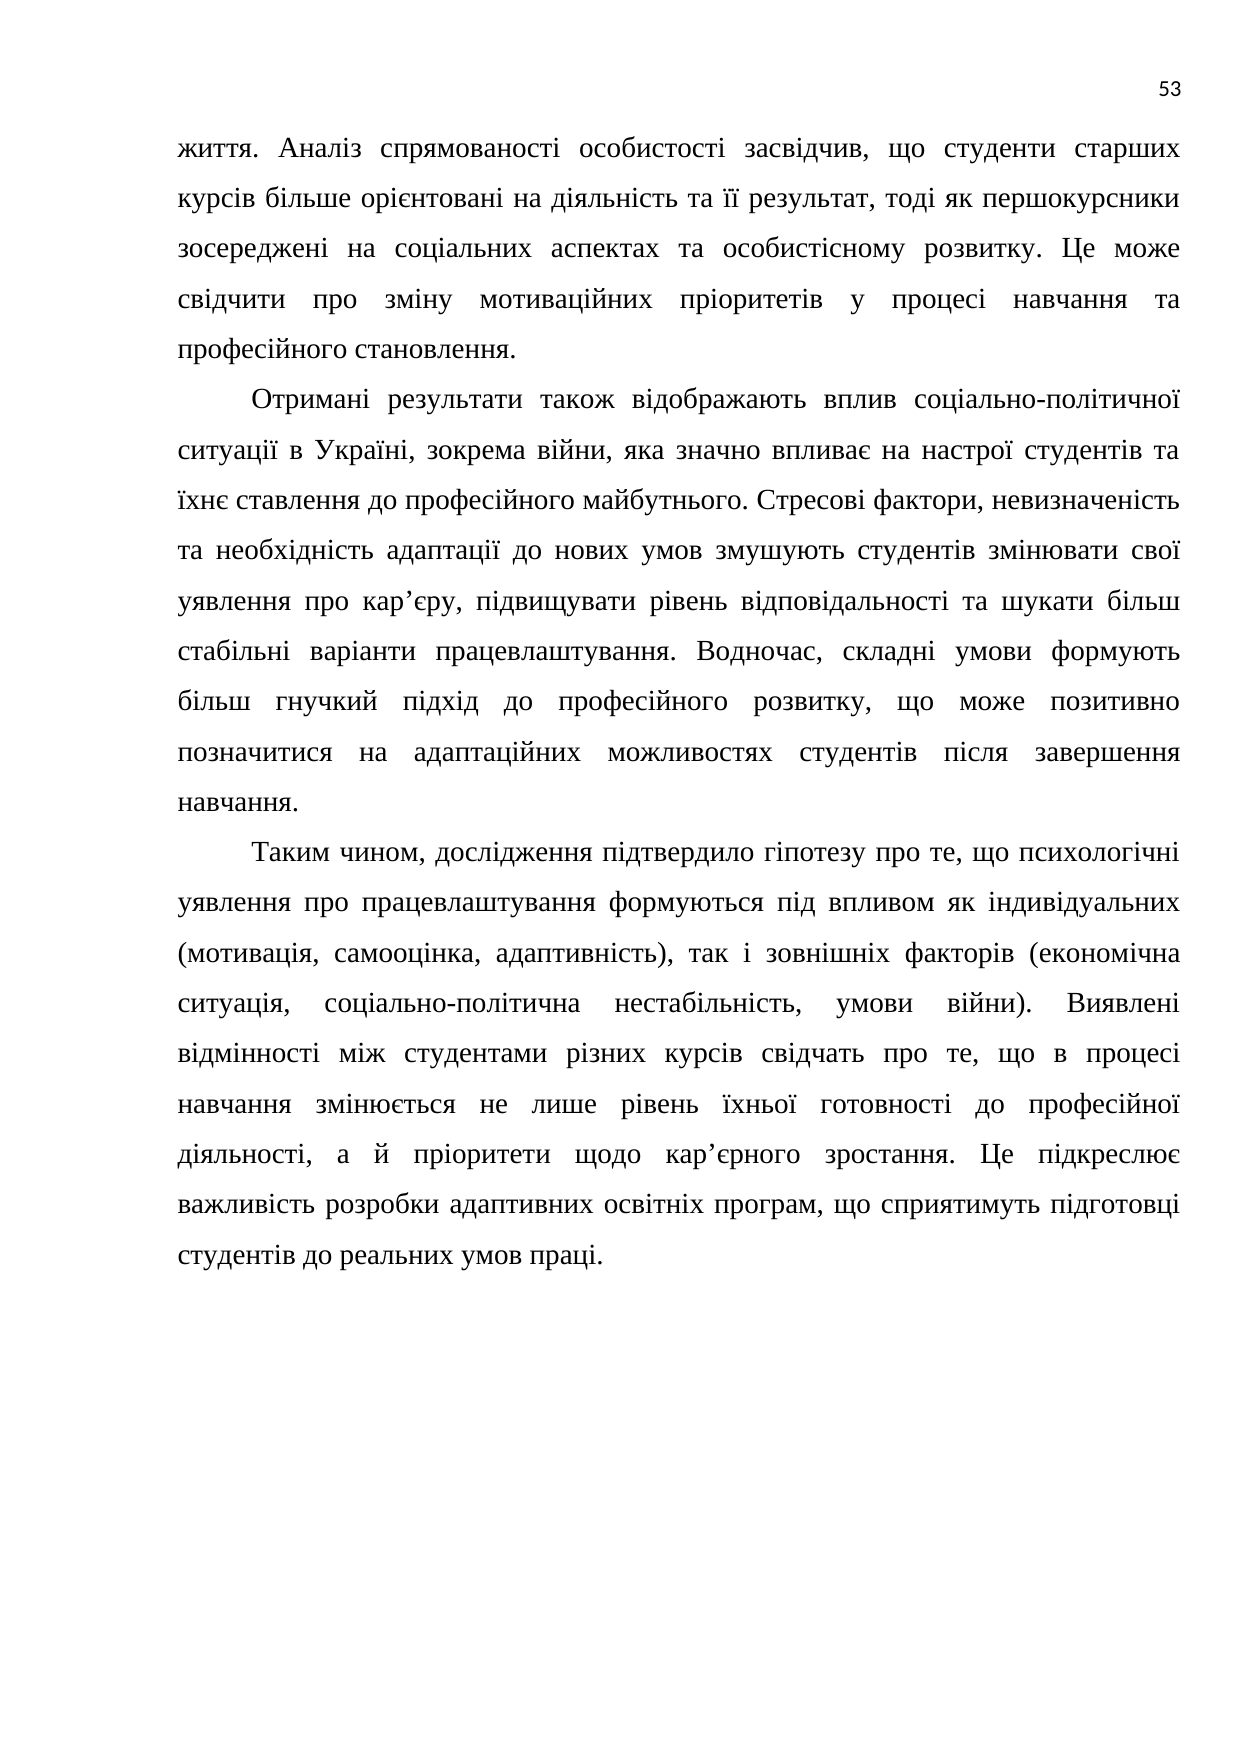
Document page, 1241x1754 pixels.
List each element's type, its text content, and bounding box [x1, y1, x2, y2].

text Отримані результати також відображають вплив соціально-політичної ситуації в Україні, зокрема війни, яка значно впливає на настрої студентів та їхнє ставлення до професійного майбутнього. Стресові фактори, невизначеність та необхідність адаптації до нових умов змушують студентів змінювати свої уявлення про кар’єру, підвищувати рівень відповідальності та шукати більш стабільні варіанти працевлаштування. Водночас, складні умови формують більш гнучкий підхід до професійного розвитку, що може позитивно позначитися на адаптаційних можливостях студентів після завершення навчання. [177, 381, 1181, 817]
text життя. Аналіз спрямованості особистості засвідчив, що студенти старших курсів більше орієнтовані на діяльність та її результат, тоді як першокурсники зосереджені на соціальних аспектах та особистісному розвитку. Це може свідчити про зміну мотиваційних пріоритетів у процесі навчання та професійного становлення. [177, 130, 1181, 365]
text Таким чином, дослідження підтвердило гіпотезу про те, що психологічні уявлення про працевлаштування формуються під впливом як індивідуальних (мотивація, самооцінка, адаптивність), так і зовнішніх факторів (економічна ситуація, соціально-політична нестабільність, умови війни). Виявлені відмінності між студентами різних курсів свідчать про те, що в процесі навчання змінюється не лише рівень їхньої готовності до професійної діяльності, а й пріоритети щодо кар’єрного зростання. Це підкреслює важливість розробки адаптивних освітніх програм, що сприятимуть підготовці студентів до реальних умов праці. [177, 834, 1181, 1270]
